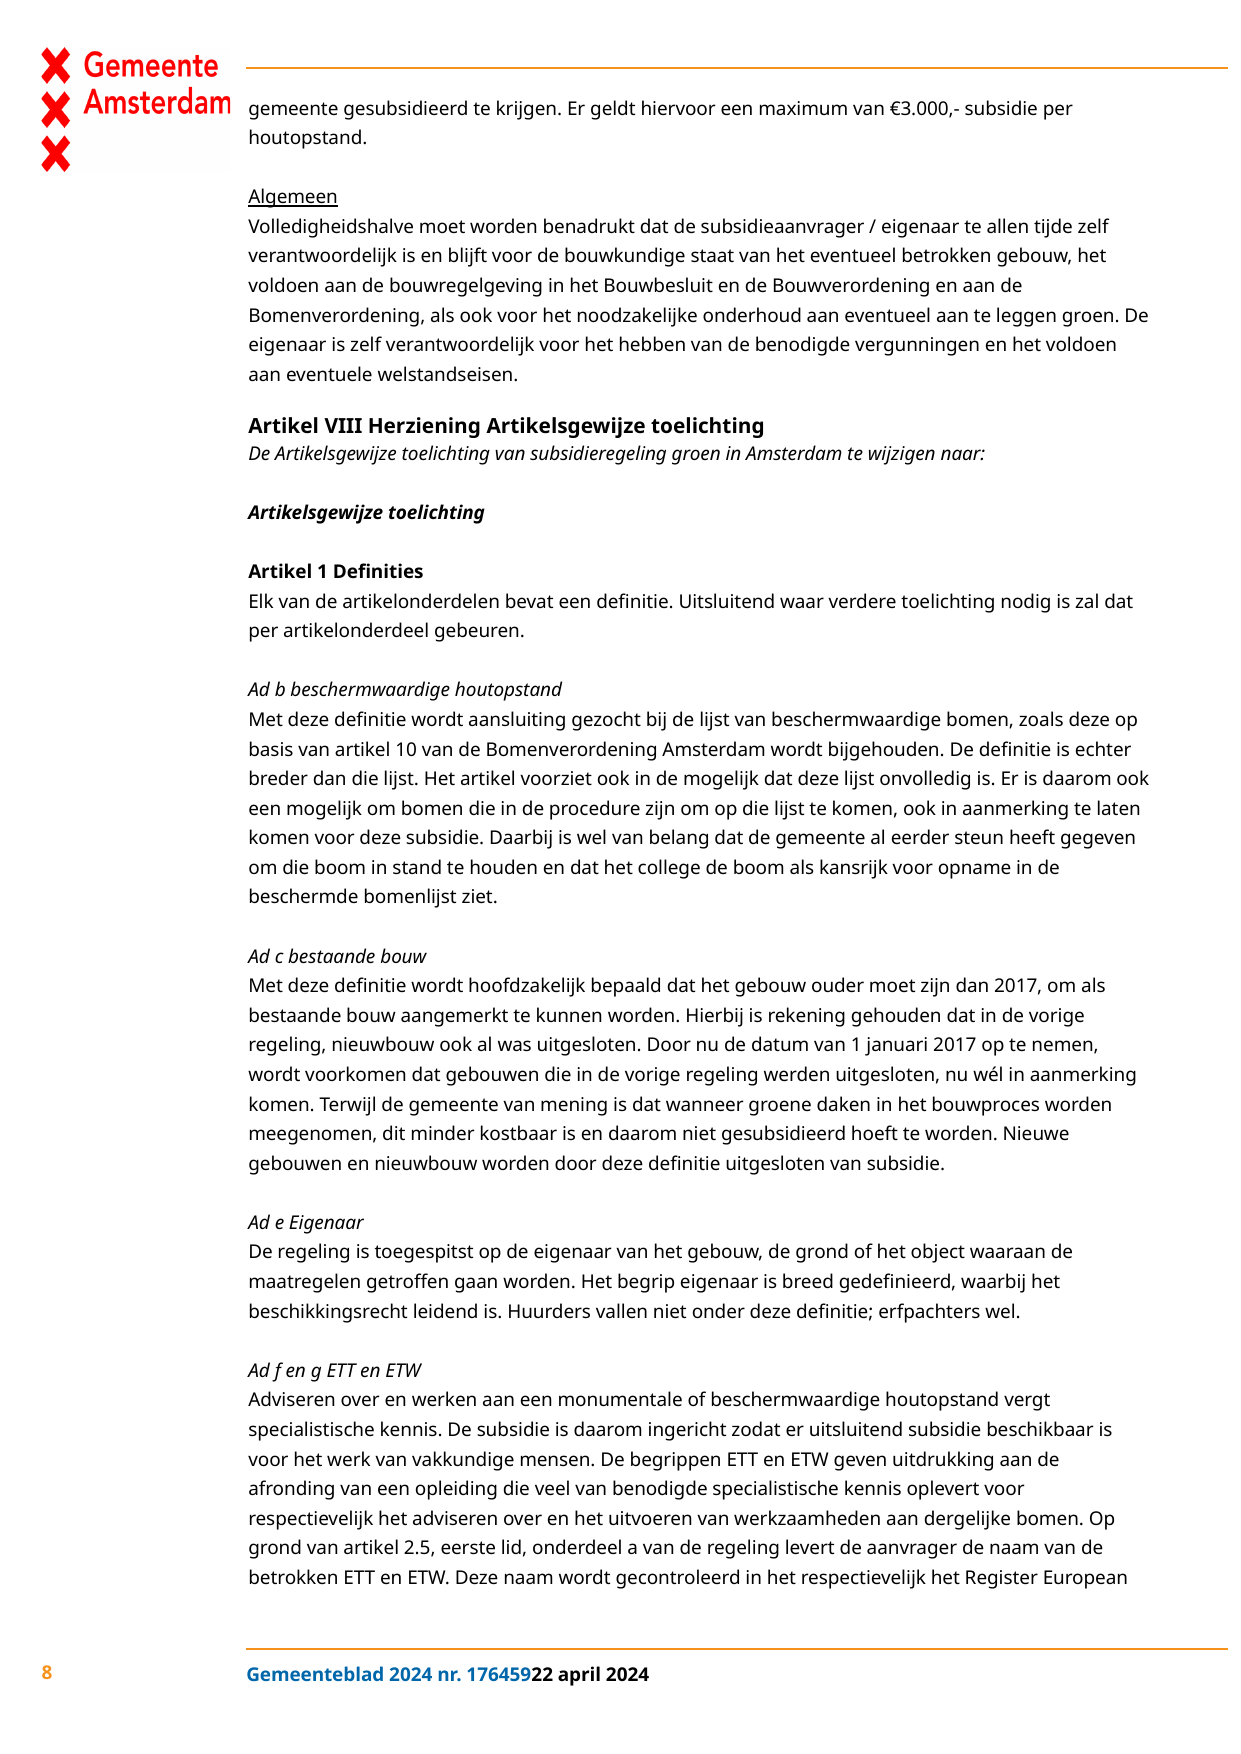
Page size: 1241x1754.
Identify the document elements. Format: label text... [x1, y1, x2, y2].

picture [41, 47, 231, 172]
text Ad b beschermwaardige houtopstand [248, 677, 1152, 702]
text Ad c bestaande bouw [248, 943, 1152, 968]
text Artikel 1 Definities [248, 558, 1152, 584]
text Artikel VIII Herziening Artikelsgewijze toelichting [248, 411, 1152, 440]
text Algemeen [248, 183, 1152, 209]
text gemeente gesubsidieerd te krijgen. Er geldt hiervoor een maximum van €3.000,- subsidie per houtopstand. [248, 95, 1152, 150]
text Artikelsgewijze toelichting [248, 499, 1152, 525]
text Adviseren over en werken aan een monumentale of beschermwaardige houtopstand vergt specialistische kennis. De subsidie is daarom ingericht zodat er uitsluitend subsidie beschikbaar is voor het werk van vakkundige mensen. De begrippen ETT en ETW geven uitdrukking aan de afronding van een opleiding die veel van benodigde specialistische kennis oplevert voor respectievelijk het adviseren over en het uitvoeren van werkzaamheden aan dergelijke bomen. Op grond van artikel 2.5, eerste lid, onderdeel a van de regeling levert de aanvrager de naam van de betrokken ETT en ETW. Deze naam wordt gecontroleerd in het respectievelijk het Register European [248, 1387, 1152, 1590]
text Volledigheidshalve moet worden benadrukt dat de subsidieaanvrager / eigenaar te allen tijde zelf verantwoordelijk is en blijft voor de bouwkundige staat van het eventueel betrokken gebouw, het voldoen aan de bouwregelgeving in het Bouwbesluit en de Bouwverordening en aan de Bomenverordening, als ook voor het noodzakelijke onderhoud aan eventueel aan te leggen groen. De eigenaar is zelf verantwoordelijk voor het hebben van de benodigde vergunningen en het voldoen aan eventuele welstandseisen. [248, 213, 1152, 387]
text Ad e Eigenaar [248, 1209, 1152, 1235]
text De regeling is toegespitst op de eigenaar van het gebouw, de grond of het object waaraan de maatregelen getroffen gaan worden. Het begrip eigenaar is breed gedefinieerd, waarbij het beschikkingsrecht leidend is. Huurders vallen niet onder deze definitie; erfpachters wel. [248, 1239, 1152, 1323]
text Met deze definitie wordt aansluiting gezocht bij de lijst van beschermwaardige bomen, zoals deze op basis van artikel 10 van de Bomenverordening Amsterdam wordt bijgehouden. De definitie is echter breder dan die lijst. Het artikel voorziet ook in de mogelijk dat deze lijst onvolledig is. Er is daarom ook een mogelijk om bomen die in de procedure zijn om op die lijst te komen, ook in aanmerking te laten komen voor deze subsidie. Daarbij is wel van belang dat de gemeente al eerder steun heeft gegeven om die boom in stand te houden en dat het college de boom als kansrijk voor opname in de beschermde bomenlijst ziet. [248, 706, 1152, 909]
text Met deze definitie wordt hoofdzakelijk bepaald dat het gebouw ouder moet zijn dan 2017, om als bestaande bouw aangemerkt te kunnen worden. Hierbij is rekening gehouden dat in de vorige regeling, nieuwbouw ook al was uitgesloten. Door nu de datum van 1 januari 2017 op te nemen, wordt voorkomen dat gebouwen die in de vorige regeling werden uitgesloten, nu wél in aanmerking komen. Terwijl de gemeente van mening is dat wanneer groene daken in het bouwproces worden meegenomen, dit minder kostbaar is en daarom niet gesubsidieerd hoeft te worden. Nieuwe gebouwen en nieuwbouw worden door deze definitie uitgesloten van subsidie. [248, 972, 1152, 1176]
text De Artikelsgewijze toelichting van subsidieregeling groen in Amsterdam te wijzigen naar: [248, 440, 1152, 466]
text Elk van de artikelonderdelen bevat een definitie. Uitsluitend waar verdere toelichting nodig is zal dat per artikelonderdeel gebeuren. [248, 588, 1152, 643]
text Ad f en g ETT en ETW [248, 1357, 1152, 1383]
